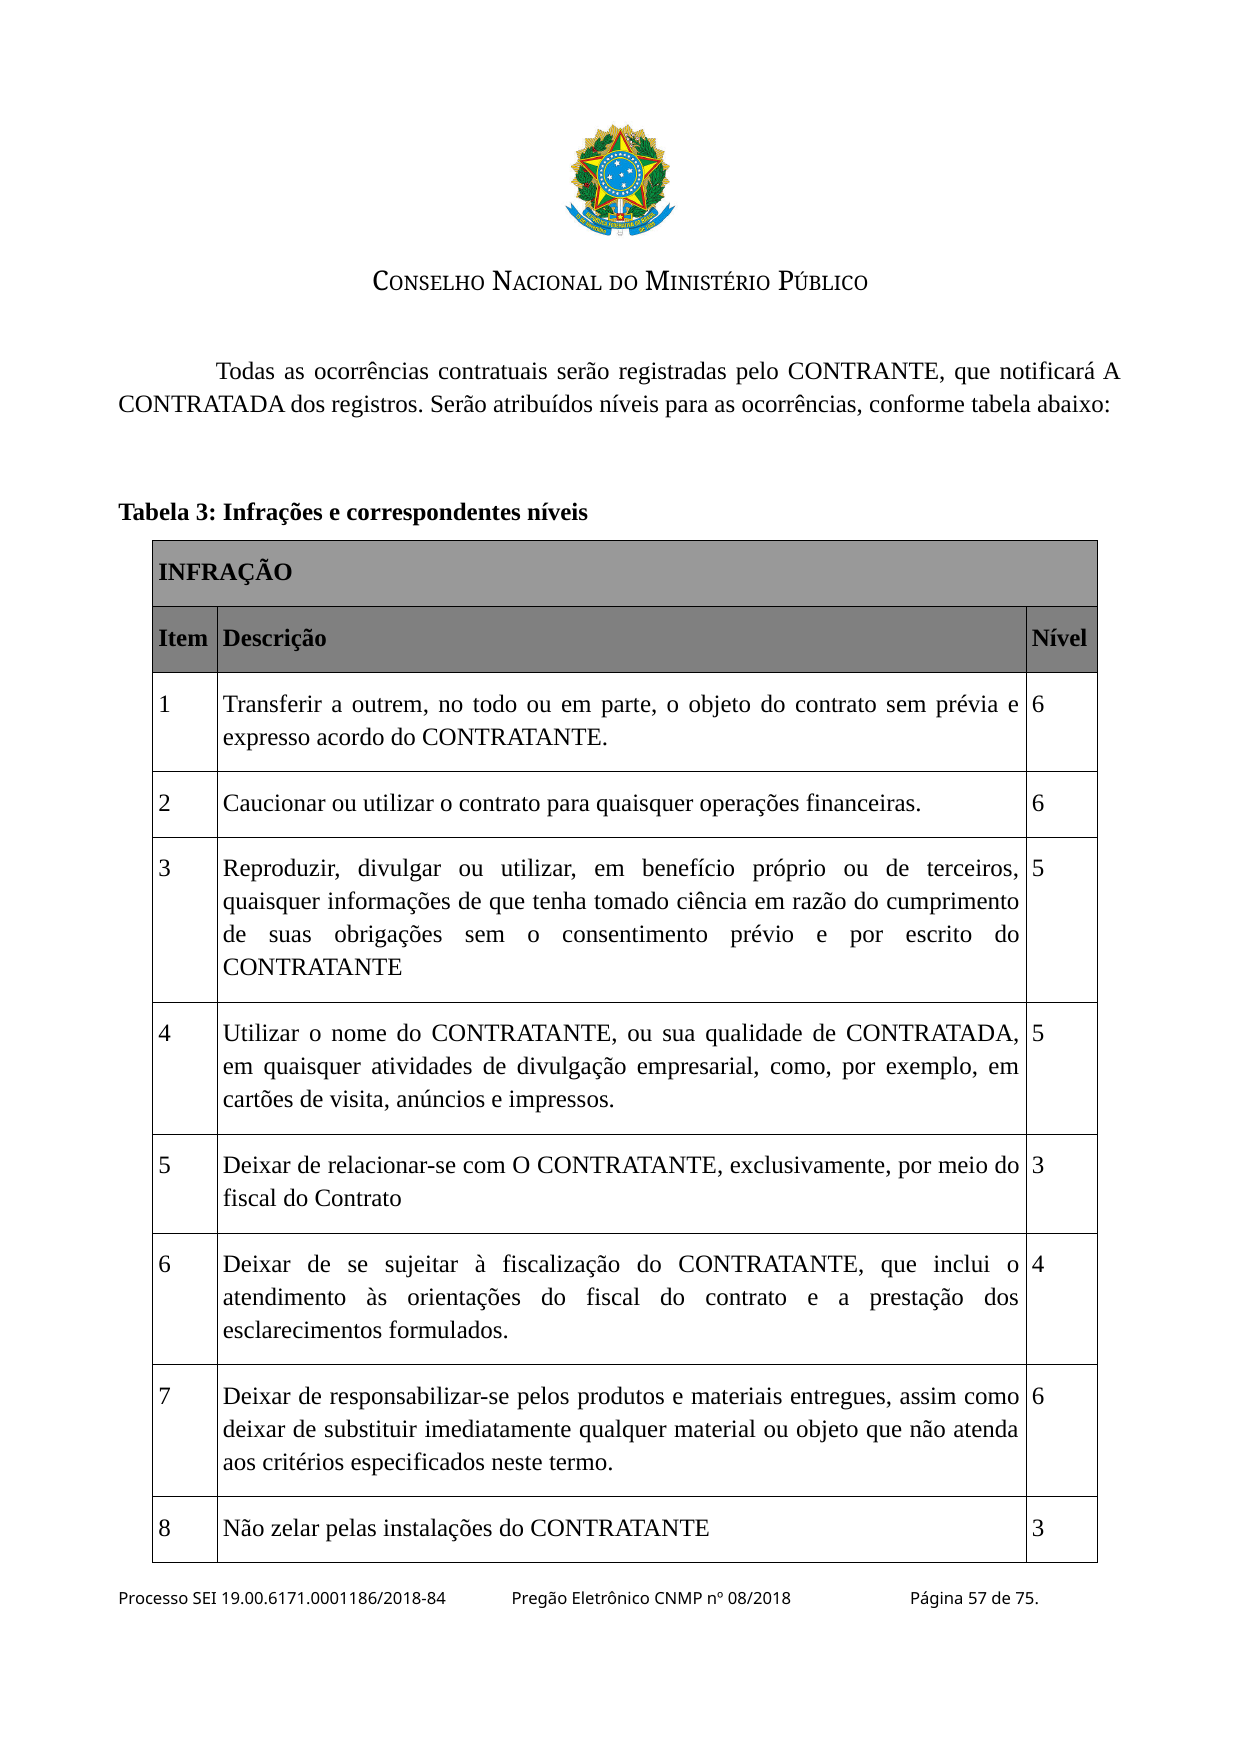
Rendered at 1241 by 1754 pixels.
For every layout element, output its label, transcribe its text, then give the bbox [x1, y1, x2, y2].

text Tabela 3: Infrações e correspondentes níveis [118, 497, 1122, 526]
table_cell Descrição [218, 607, 1026, 672]
table_cell 3 [1027, 1497, 1097, 1562]
table_cell 3 [1027, 1135, 1097, 1232]
table_cell Deixar de se sujeitar à fiscalização do CONTRATANTE, que inclui o atendimento às orientações do fiscal do contrato e a prestação dos esclarecimentos formulados. [218, 1234, 1026, 1364]
table_cell 4 [153, 1003, 217, 1133]
table_cell 1 [153, 673, 217, 771]
table_cell 5 [1027, 838, 1097, 1002]
table_header INFRAÇÃO [153, 541, 1097, 606]
table_cell Transferir a outrem, no todo ou em parte, o objeto do contrato sem prévia e expresso acordo do CONTRATANTE. [218, 673, 1026, 771]
table_cell 3 [153, 838, 217, 1002]
table_cell Deixar de responsabilizar-se pelos produtos e materiais entregues, assim como deixar de substituir imediatamente qualquer material ou objeto que não atenda aos critérios especificados neste termo. [218, 1365, 1026, 1496]
table_cell Caucionar ou utilizar o contrato para quaisquer operações financeiras. [218, 772, 1026, 837]
table_cell Item [153, 607, 217, 672]
table_cell 6 [1027, 1365, 1097, 1496]
table_cell Nível [1027, 607, 1097, 672]
table_cell Deixar de relacionar-se com O CONTRATANTE, exclusivamente, por meio do fiscal do Contrato [218, 1135, 1026, 1232]
table_cell Reproduzir, divulgar ou utilizar, em benefício próprio ou de terceiros, quaisquer informações de que tenha tomado ciência em razão do cumprimento de suas obrigações sem o consentimento prévio e por escrito do CONTRATANTE [218, 838, 1026, 1002]
table_cell 8 [153, 1497, 217, 1562]
table_cell 6 [153, 1234, 217, 1364]
table_cell 6 [1027, 673, 1097, 771]
table_cell Não zelar pelas instalações do CONTRATANTE [218, 1497, 1026, 1562]
table_cell 4 [1027, 1234, 1097, 1364]
table_cell 2 [153, 772, 217, 837]
text Todas as ocorrências contratuais serão registradas pelo CONTRANTE, que notificará A CONTRATADA dos registros. Serão atribuídos níveis para as ocorrências, conforme tabela abaixo: [118, 356, 1122, 418]
table_cell 5 [1027, 1003, 1097, 1133]
table_cell 5 [153, 1135, 217, 1232]
table_cell 6 [1027, 772, 1097, 837]
table_cell Utilizar o nome do CONTRATANTE, ou sua qualidade de CONTRATADA, em quaisquer atividades de divulgação empresarial, como, por exemplo, em cartões de visita, anúncios e impressos. [218, 1003, 1026, 1133]
table_cell 7 [153, 1365, 217, 1496]
